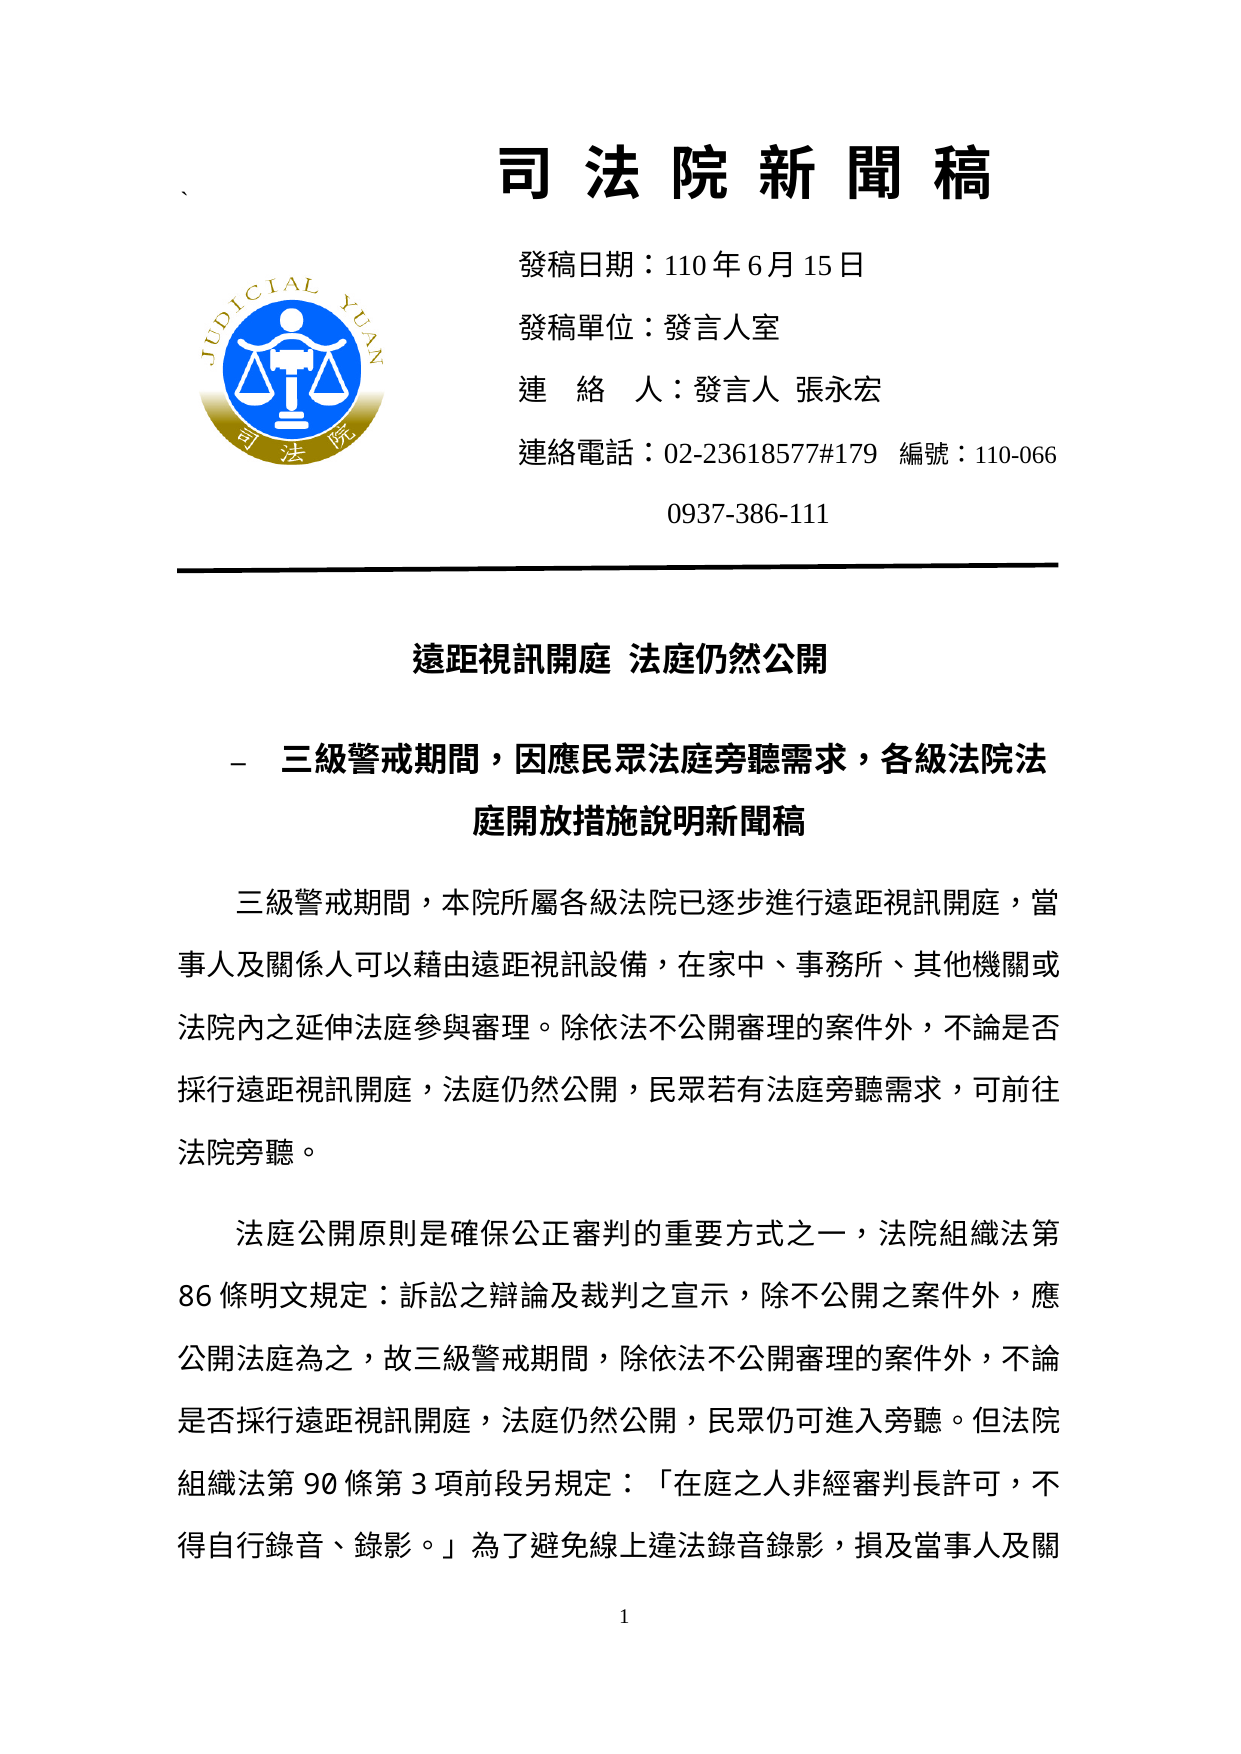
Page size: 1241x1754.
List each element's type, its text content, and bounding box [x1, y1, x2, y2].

table_header 司 法 院 新 聞 稿 發稿日期：110年6月15日 發稿單位：發言人室 連 絡 人：發言人 張永宏 連絡電話：02-23618577#179 編號：110-066 0937-386-111 [406, 96, 1064, 534]
table_header ` [177, 96, 406, 534]
text 三級警戒期間，本院所屬各級法院已逐步進行遠距視訊開庭，當事人及關係人可以藉由遠距視訊設備，在家中、事務所、其他機關或法院內之延伸法庭參與審理。除依法不公開審理的案件外，不論是否採行遠距視訊開庭，法庭仍然公開，民眾若有法庭旁聽需求，可前往法院旁聽。 [177, 859, 1063, 1171]
text 遠距視訊開庭 法庭仍然公開 [177, 615, 1063, 677]
text 法庭公開原則是確保公正審判的重要方式之一，法院組織法第86條明文規定：訴訟之辯論及裁判之宣示，除不公開之案件外，應公開法庭為之，故三級警戒期間，除依法不公開審理的案件外，不論是否採行遠距視訊開庭，法庭仍然公開，民眾仍可進入旁聽。但法院組織法第90條第3項前段另規定：「在庭之人非經審判長許可，不得自行錄音、錄影。」為了避免線上違法錄音錄影，損及當事人及關 [177, 1190, 1063, 1565]
list 三級警戒期間，因應民眾法庭旁聽需求，各級法院法庭開放措施說明新聞稿 [215, 715, 1063, 840]
